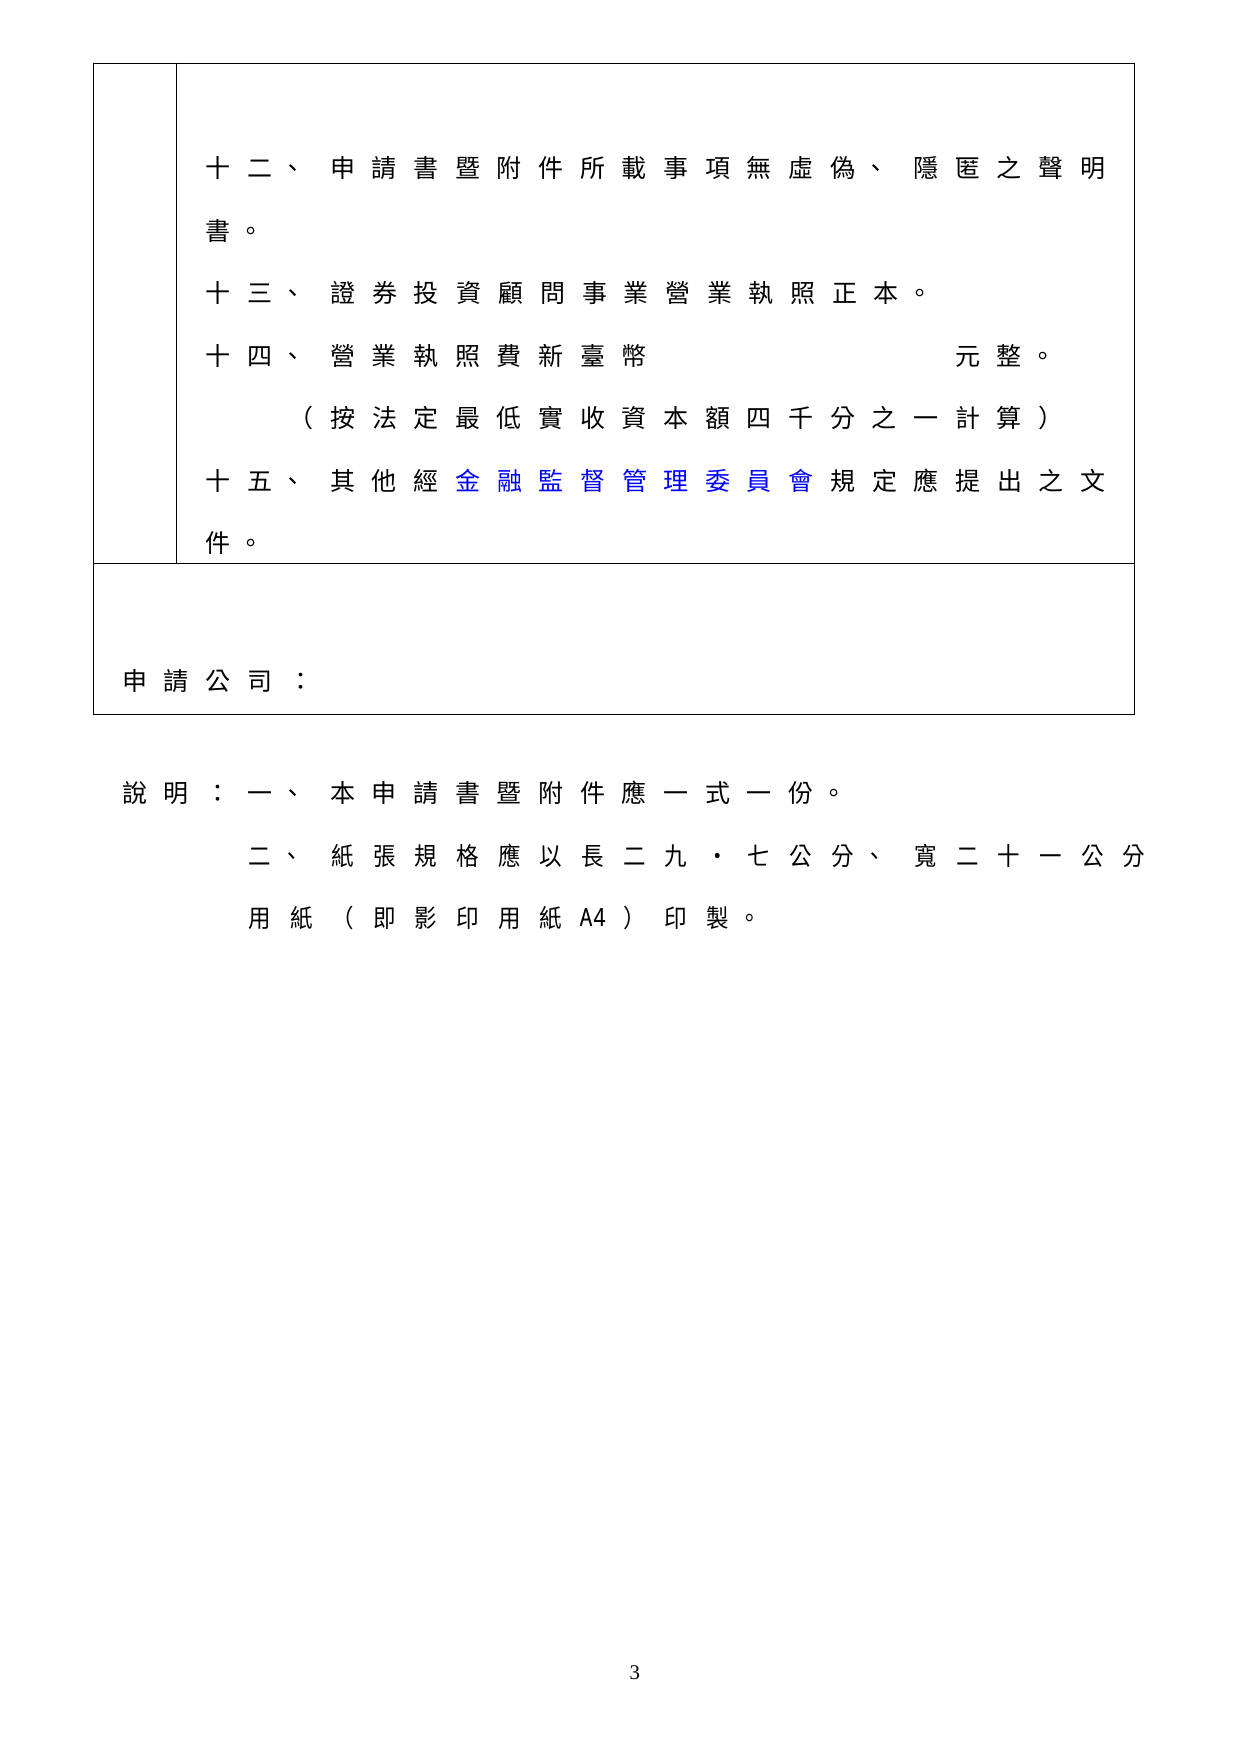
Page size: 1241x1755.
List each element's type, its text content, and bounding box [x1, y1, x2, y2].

table_cell [94, 64, 176, 562]
text 說明：一、本申請書暨附件應一式一份。 [113, 750, 1155, 812]
table_cell 十二、申請書暨附件所載事項無虛偽、隱匿之聲明書。 十三、證券投資顧問事業營業執照正本。 十四、營業執照費新臺幣 元整。（按法定最低實收資本額四千分之一計算） 十五、其他經金融監督管理委員會規定應提出之文件。 [177, 64, 1134, 562]
text 二、紙張規格應以長二九‧七公分、寬二十一公分用紙（即影印用紙A4）印製。 [202, 812, 1173, 937]
table_cell 申請公司： 代 表 人： （簽名或蓋章） 聯絡人及電話： [94, 564, 1134, 714]
